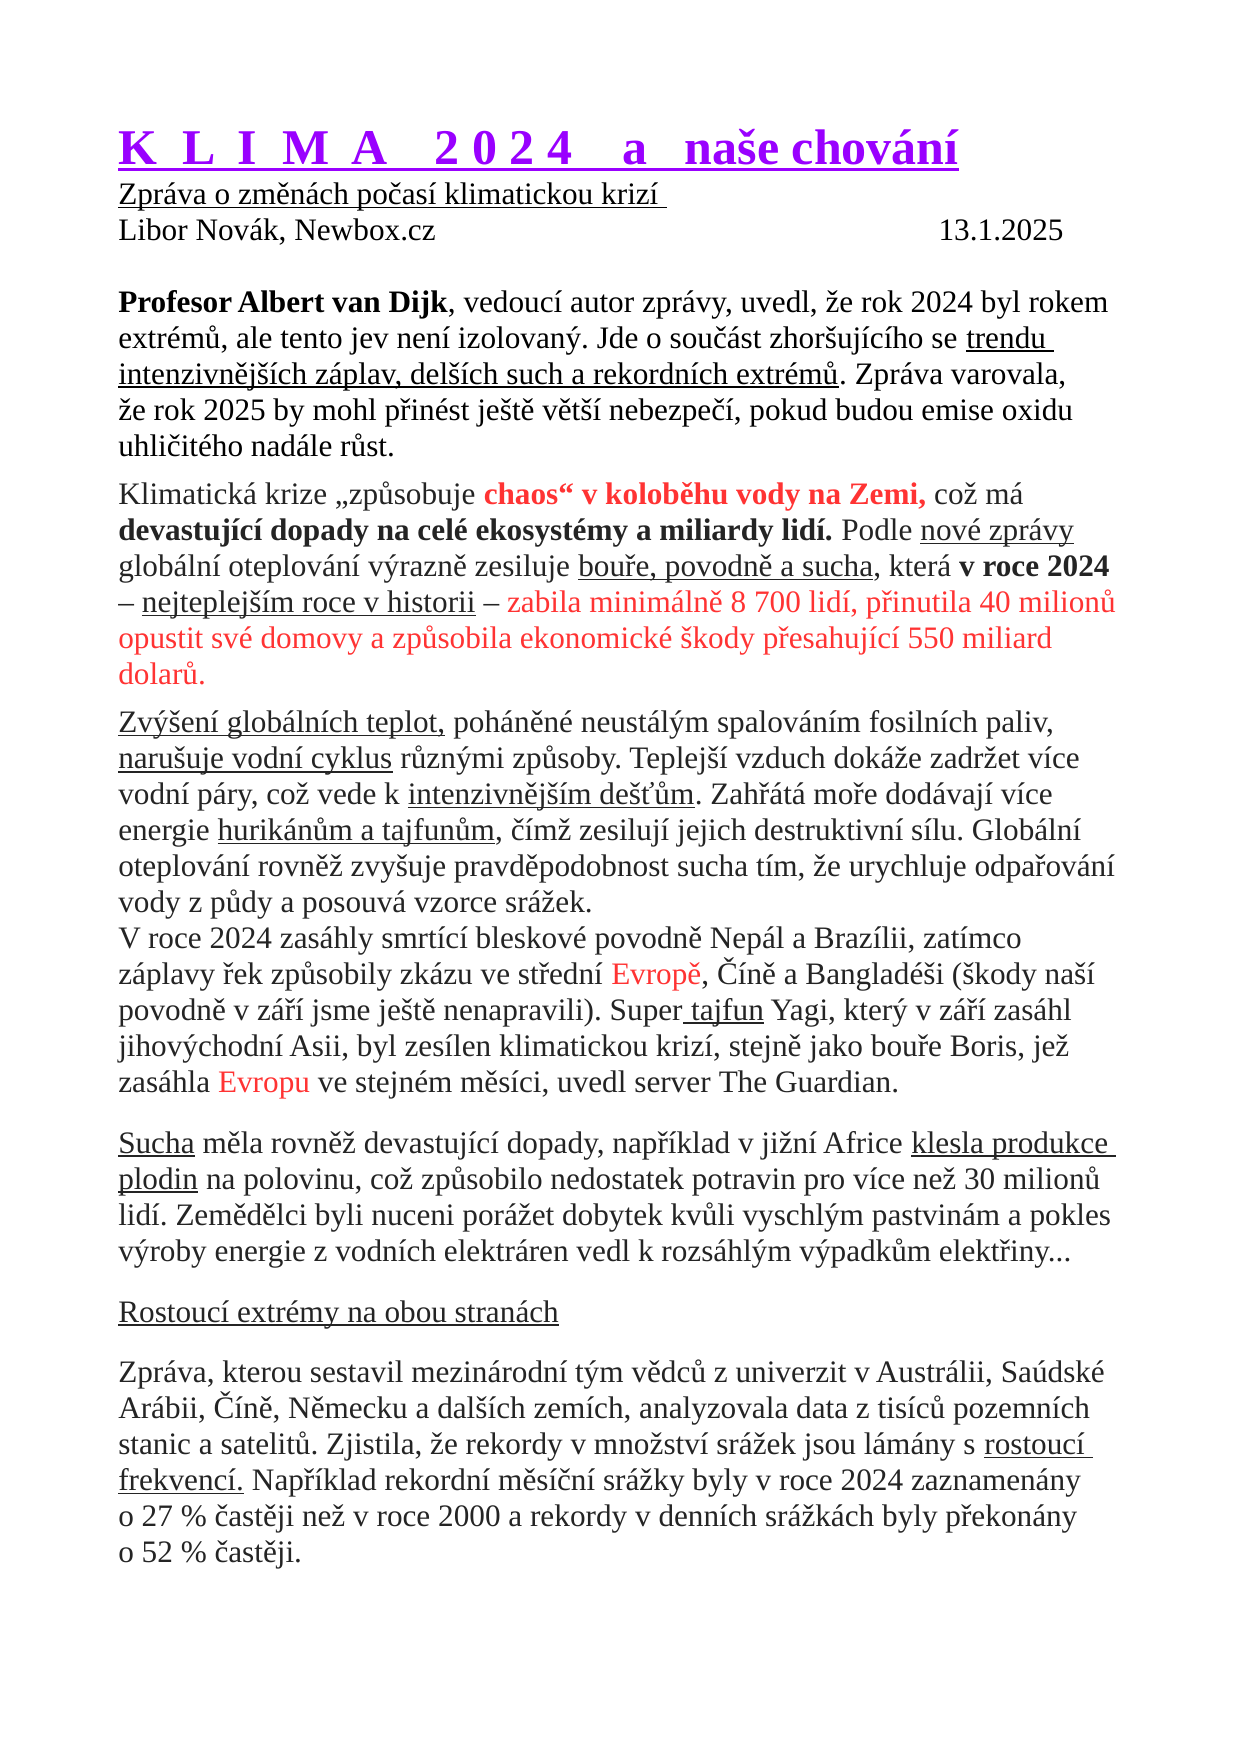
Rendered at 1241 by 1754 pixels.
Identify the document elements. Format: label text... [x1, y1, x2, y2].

text V roce 2024 zasáhly smrtící bleskové povodně Nepál a Brazílii, zatímco záplavy řek způsobily zkázu ve střední Evropě, Číně a Bangladéši (škody naší povodně v září jsme ještě nenapravili). Super tajfun Yagi, který v září zasáhl jihovýchodní Asii, byl zesílen klimatickou krizí, stejně jako bouře Boris, jež zasáhla Evropu ve stejném měsíci, uvedl server The Guardian. [118, 919, 1122, 1099]
text Zpráva, kterou sestavil mezinárodní tým vědců z univerzit v Austrálii, Saúdské Arábii, Číně, Německu a dalších zemích, analyzovala data z tisíců pozemních stanic a satelitů. Zjistila, že rekordy v množství srážek jsou lámány s rostoucí frekvencí. Například rekordní měsíční srážky byly v roce 2024 zaznamenány o 27 % častěji než v roce 2000 a rekordy v denních srážkách byly překonány o 52 % častěji. [118, 1354, 1122, 1569]
text Zpráva o změnách počasí klimatickou krizí [118, 176, 1122, 212]
text Profesor Albert van Dijk, vedoucí autor zprávy, uvedl, že rok 2024 byl rokem extrémů, ale tento jev není izolovaný. Jde o součást zhoršujícího se trendu intenzivnějších záplav, delších such a rekordních extrémů. Zpráva varovala, že rok 2025 by mohl přinést ještě větší nebezpečí, pokud budou emise oxidu uhličitého nadále růst. [118, 283, 1122, 463]
text Libor Novák, Newbox.cz 13.1.2025 [118, 212, 1122, 247]
text K L I M A 2 0 2 4 a naše chování [118, 118, 1122, 176]
text Klimatická krize „způsobuje chaos“ v koloběhu vody na Zemi, což má devastující dopady na celé ekosystémy a miliardy lidí. Podle nové zprávy globální oteplování výrazně zesiluje bouře, povodně a sucha, která v roce 2024 – nejteplejším roce v historii – zabila minimálně 8 700 lidí, přinutila 40 milionů opustit své domovy a způsobila ekonomické škody přesahující 550 miliard dolarů. [118, 476, 1122, 691]
text Zvýšení globálních teplot, poháněné neustálým spalováním fosilních paliv, narušuje vodní cyklus různými způsoby. Teplejší vzduch dokáže zadržet více vodní páry, což vede k intenzivnějším dešťům. Zahřátá moře dodávají více energie hurikánům a tajfunům, čímž zesilují jejich destruktivní sílu. Globální oteplování rovněž zvyšuje pravděpodobnost sucha tím, že urychluje odpařování vody z půdy a posouvá vzorce srážek. [118, 704, 1122, 919]
text Sucha měla rovněž devastující dopady, například v jižní Africe klesla produkce plodin na polovinu, což způsobilo nedostatek potravin pro více než 30 milionů lidí. Zemědělci byli nuceni porážet dobytek kvůli vyschlým pastvinám a pokles výroby energie z vodních elektráren vedl k rozsáhlým výpadkům elektřiny... [118, 1124, 1122, 1268]
text Rostoucí extrémy na obou stranách [118, 1293, 1122, 1329]
